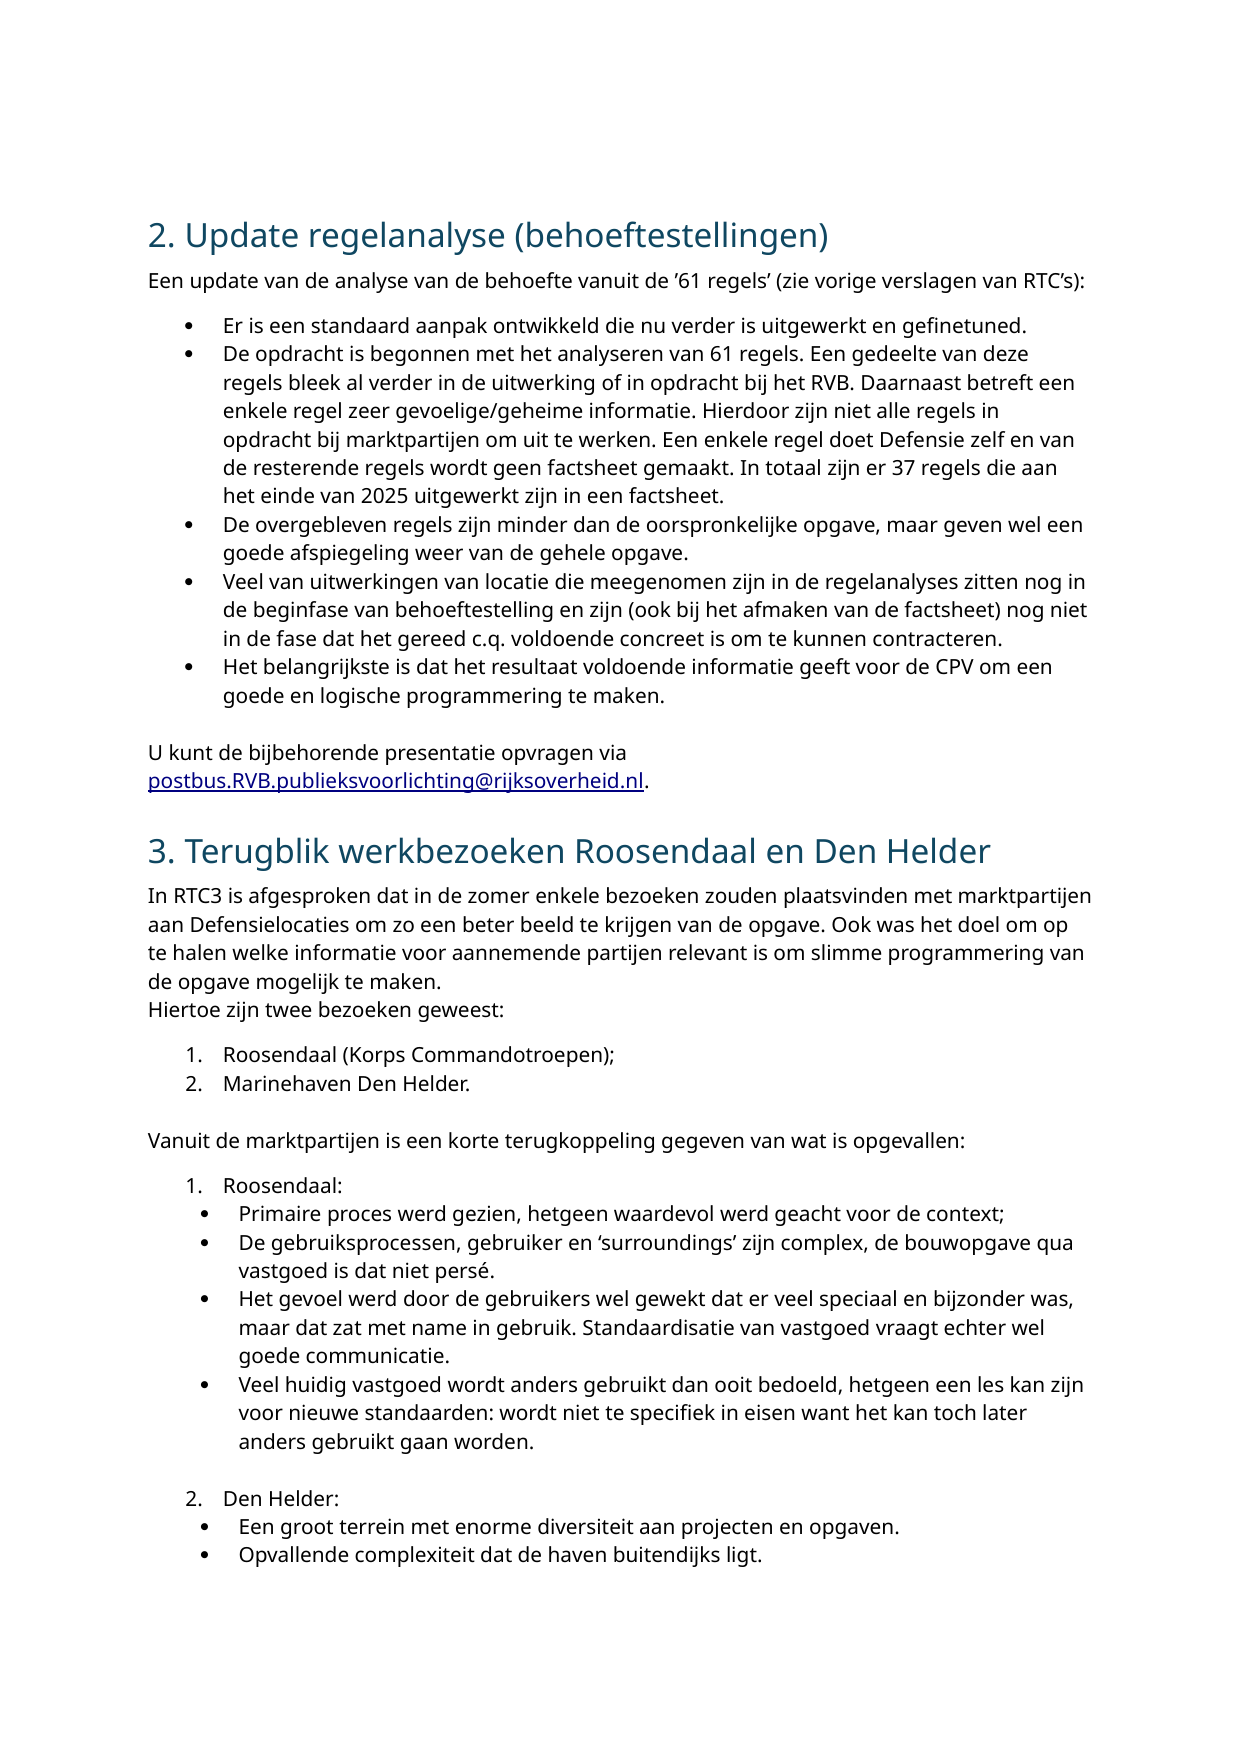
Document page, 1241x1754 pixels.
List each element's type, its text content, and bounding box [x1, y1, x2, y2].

list Roosendaal (Korps Commandotroepen); [185, 1040, 1093, 1069]
list Er is een standaard aanpak ontwikkeld die nu verder is uitgewerkt en gefinetuned. [185, 311, 1093, 339]
subtitle 3. Terugblik werkbezoeken Roosendaal en Den Helder [148, 828, 1093, 873]
list De opdracht is begonnen met het analyseren van 61 regels. Een gedeelte van deze regels bleek al verder in de uitwerking of in opdracht bij het RVB. Daarnaast betreft een enkele regel zeer gevoelige/geheime informatie. Hierdoor zijn niet alle regels in opdracht bij marktpartijen om uit te werken. Een enkele regel doet Defensie zelf en van de resterende regels wordt geen factsheet gemaakt. In totaal zijn er 37 regels die aan het einde van 2025 uitgewerkt zijn in een factsheet. [185, 339, 1093, 510]
list De overgebleven regels zijn minder dan de oorspronkelijke opgave, maar geven wel een goede afspiegeling weer van de gehele opgave. [185, 510, 1093, 567]
list Den Helder: [185, 1484, 1093, 1512]
text Vanuit de marktpartijen is een korte terugkoppeling gegeven van wat is opgevallen: [148, 1126, 1093, 1154]
list Marinehaven Den Helder. [185, 1069, 1093, 1126]
list Veel huidig vastgoed wordt anders gebruikt dan ooit bedoeld, hetgeen een les kan zijn voor nieuwe standaarden: wordt niet te specifiek in eisen want het kan toch later anders gebruikt gaan worden. [201, 1370, 1093, 1484]
list Primaire proces werd gezien, hetgeen waardevol werd geacht voor de context; [201, 1199, 1093, 1228]
text U kunt de bijbehorende presentatie opvragen via postbus.RVB.publieksvoorlichting@rijksoverheid.nl. [148, 709, 1093, 794]
text Een update van de analyse van de behoefte vanuit de ’61 regels’ (zie vorige verslagen van RTC’s): [148, 266, 1093, 294]
list Veel van uitwerkingen van locatie die meegenomen zijn in de regelanalyses zitten nog in de beginfase van behoeftestelling en zijn (ook bij het afmaken van de factsheet) nog niet in de fase dat het gereed c.q. voldoende concreet is om te kunnen contracteren. [185, 567, 1093, 652]
list Opvallende complexiteit dat de haven buitendijks ligt. [201, 1541, 1093, 1569]
list Een groot terrein met enorme diversiteit aan projecten en opgaven. [201, 1512, 1093, 1541]
text In RTC3 is afgesproken dat in de zomer enkele bezoeken zouden plaatsvinden met marktpartijen aan Defensielocaties om zo een beter beeld te krijgen van de opgave. Ook was het doel om op te halen welke informatie voor aannemende partijen relevant is om slimme programmering van de opgave mogelijk te maken. Hiertoe zijn twee bezoeken geweest: [148, 882, 1093, 1024]
list Roosendaal: [185, 1171, 1093, 1199]
list Het gevoel werd door de gebruikers wel gewekt dat er veel speciaal en bijzonder was, maar dat zat met name in gebruik. Standaardisatie van vastgoed vraagt echter wel goede communicatie. [201, 1284, 1093, 1370]
list Het belangrijkste is dat het resultaat voldoende informatie geeft voor de CPV om een goede en logische programmering te maken. [185, 652, 1093, 709]
list De gebruiksprocessen, gebruiker en ‘surroundings’ zijn complex, de bouwopgave qua vastgoed is dat niet persé. [201, 1228, 1093, 1284]
subtitle 2. Update regelanalyse (behoeftestellingen) [148, 212, 1093, 258]
